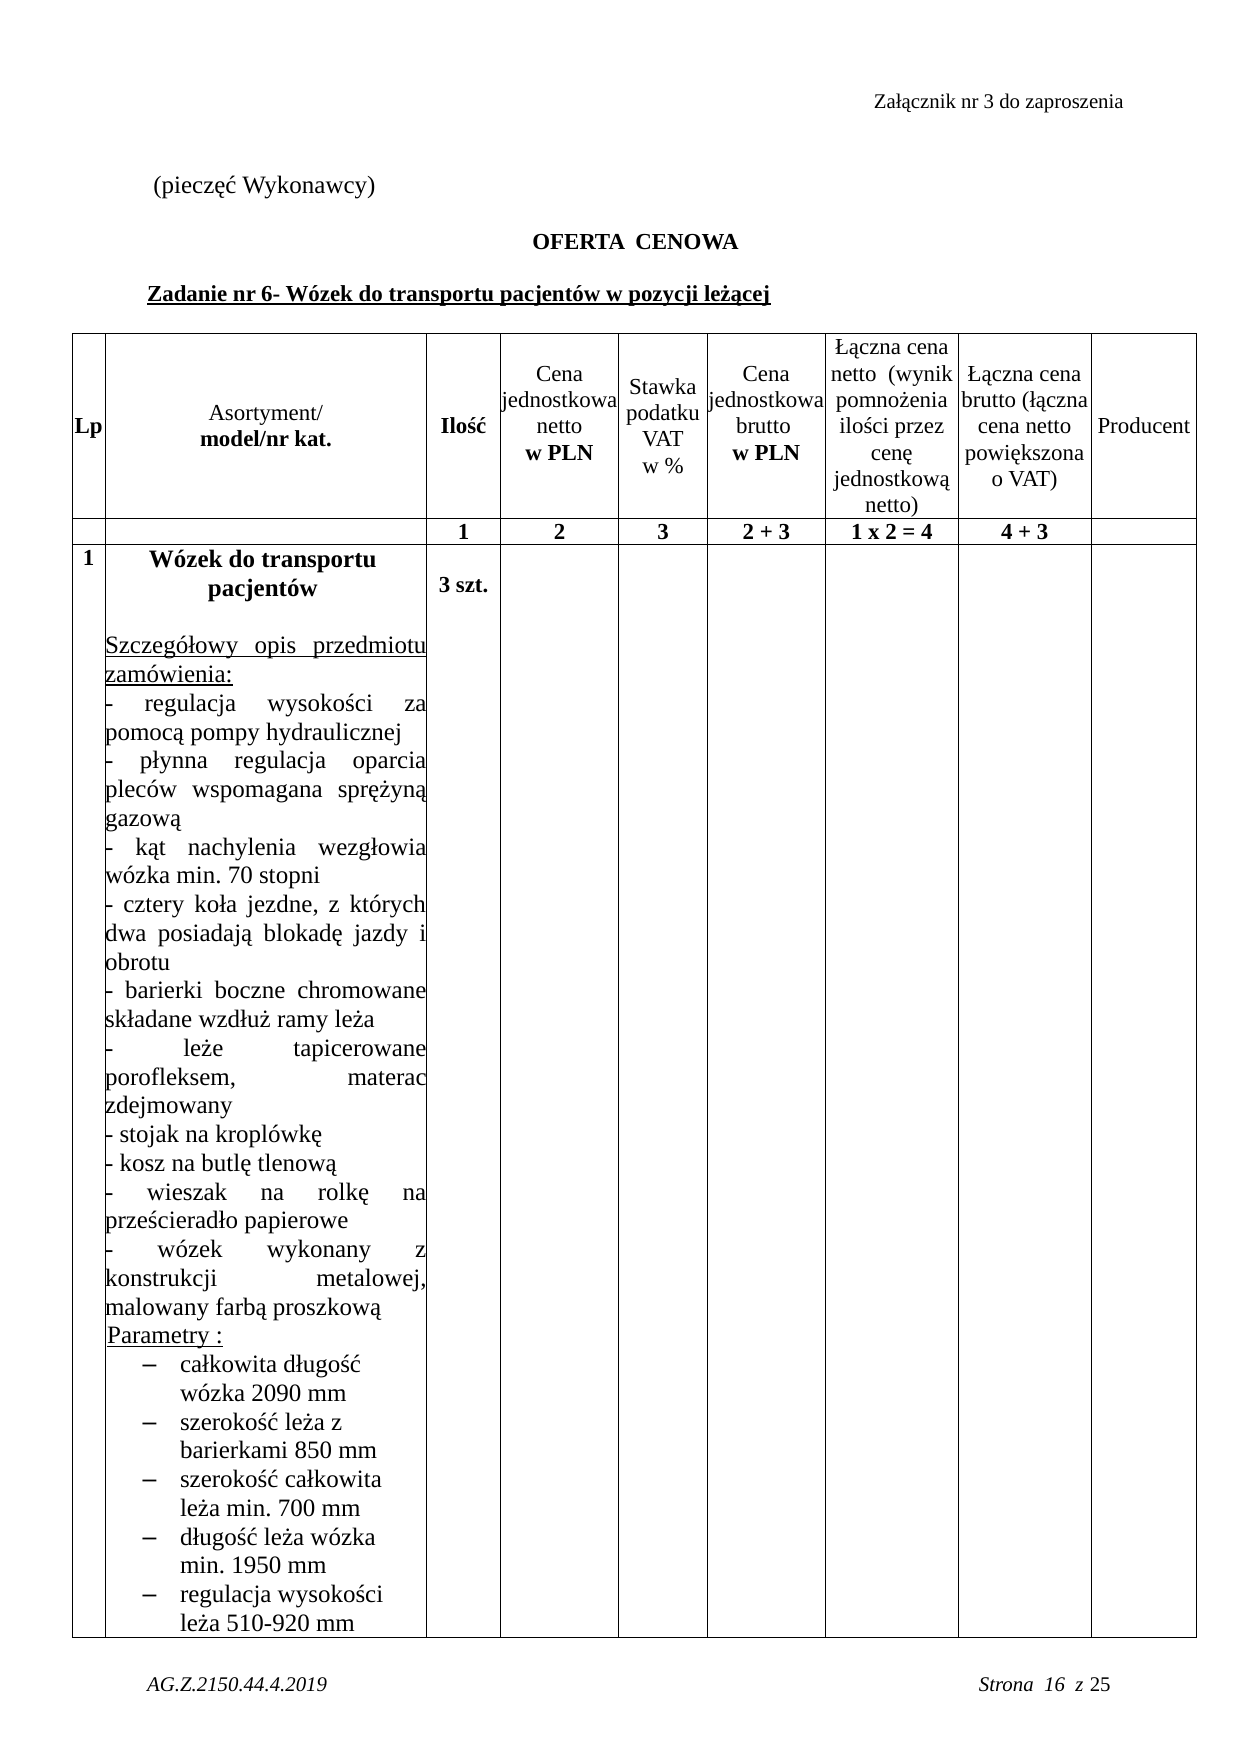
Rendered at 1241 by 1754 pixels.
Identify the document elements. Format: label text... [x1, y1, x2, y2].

table_header Cena jednostkowa brutto w PLN [708, 334, 825, 518]
text Zadanie nr 6- Wózek do transportu pacjentów w pozycji leżącej [147, 280, 1123, 307]
text OFERTA CENOWA [147, 228, 1123, 254]
table_cell [1092, 519, 1196, 544]
text Załącznik nr 3 do zaproszenia [147, 89, 1123, 113]
table_cell [106, 519, 426, 544]
table_cell Wózek do transportu pacjentów Szczegółowy opis przedmiotu zamówienia: - regulacja wysokości za pomocą pompy hydraulicznej - płynna regulacja oparcia pleców wspomagana sprężyną gazową - kąt nachylenia wezgłowia wózka min. 70 stopni - cztery koła jezdne, z których dwa posiadają blokadę jazdy i obrotu - barierki boczne chromowane składane wzdłuż ramy leża - leże tapicerowane porofleksem, materac zdejmowany - stojak na kroplówkę - kosz na butlę tlenową - wieszak na rolkę na prześcieradło papierowe - wózek wykonany z konstrukcji metalowej, malowany farbą proszkową Parametry : całkowita długość wózka 2090 mm szerokość leża z barierkami 850 mm szerokość całkowita leża min. 700 mm długość leża wózka min. 1950 mm regulacja wysokości leża 510-920 mm kąt nachylenia wezgłowia wózka min. 70 stopni [106, 545, 426, 656]
table_cell [1092, 545, 1196, 1637]
table_cell 1 [427, 519, 500, 544]
table_cell [73, 519, 105, 544]
table_cell 3 [619, 519, 707, 544]
table_header Lp [73, 334, 105, 518]
table_cell [959, 545, 1091, 1637]
table_cell 2 + 3 [708, 519, 825, 544]
table_header Cena jednostkowa netto w PLN [501, 334, 618, 518]
table_cell [708, 545, 825, 1637]
table_cell 2 [501, 519, 618, 544]
table_header Łączna cena brutto (łączna cena netto powiększona o VAT) [959, 334, 1091, 518]
table_header Asortyment/ model/nr kat. [106, 334, 426, 518]
table_cell [826, 545, 958, 1637]
table_cell 1 x 2 = 4 [826, 519, 958, 544]
text (pieczęć Wykonawcy) [147, 170, 1123, 199]
table_cell [501, 545, 618, 1637]
table_header Łączna cena netto (wynik pomnożenia ilości przez cenę jednostkową netto) [826, 334, 958, 518]
table_cell 1 [73, 545, 105, 1637]
table_cell Wózek do transportu pacjentów Szczegółowy opis przedmiotu zamówienia: - regulacja wysokości za pomocą pompy hydraulicznej - płynna regulacja oparcia pleców wspomagana sprężyną gazową - kąt nachylenia wezgłowia wózka min. 70 stopni - cztery koła jezdne, z których dwa posiadają blokadę jazdy i obrotu - barierki boczne chromowane składane wzdłuż ramy leża - leże tapicerowane porofleksem, materac zdejmowany - stojak na kroplówkę - kosz na butlę tlenową - wieszak na rolkę na prześcieradło papierowe - wózek wykonany z konstrukcji metalowej, malowany farbą proszkową Parametry : całkowita długość wózka 2090 mm szerokość leża z barierkami 850 mm szerokość całkowita leża min. 700 mm długość leża wózka min. 1950 mm regulacja wysokości leża 510-920 mm kąt nachylenia wezgłowia wózka min. 70 stopni [106, 657, 426, 1637]
table_cell 4 + 3 [959, 519, 1091, 544]
table_header Producent [1092, 334, 1196, 518]
table_header Stawka podatku VAT w % [619, 334, 707, 518]
table_header Ilość [427, 334, 500, 518]
table_cell 3 szt. [427, 545, 500, 1637]
table_cell [619, 545, 707, 1637]
